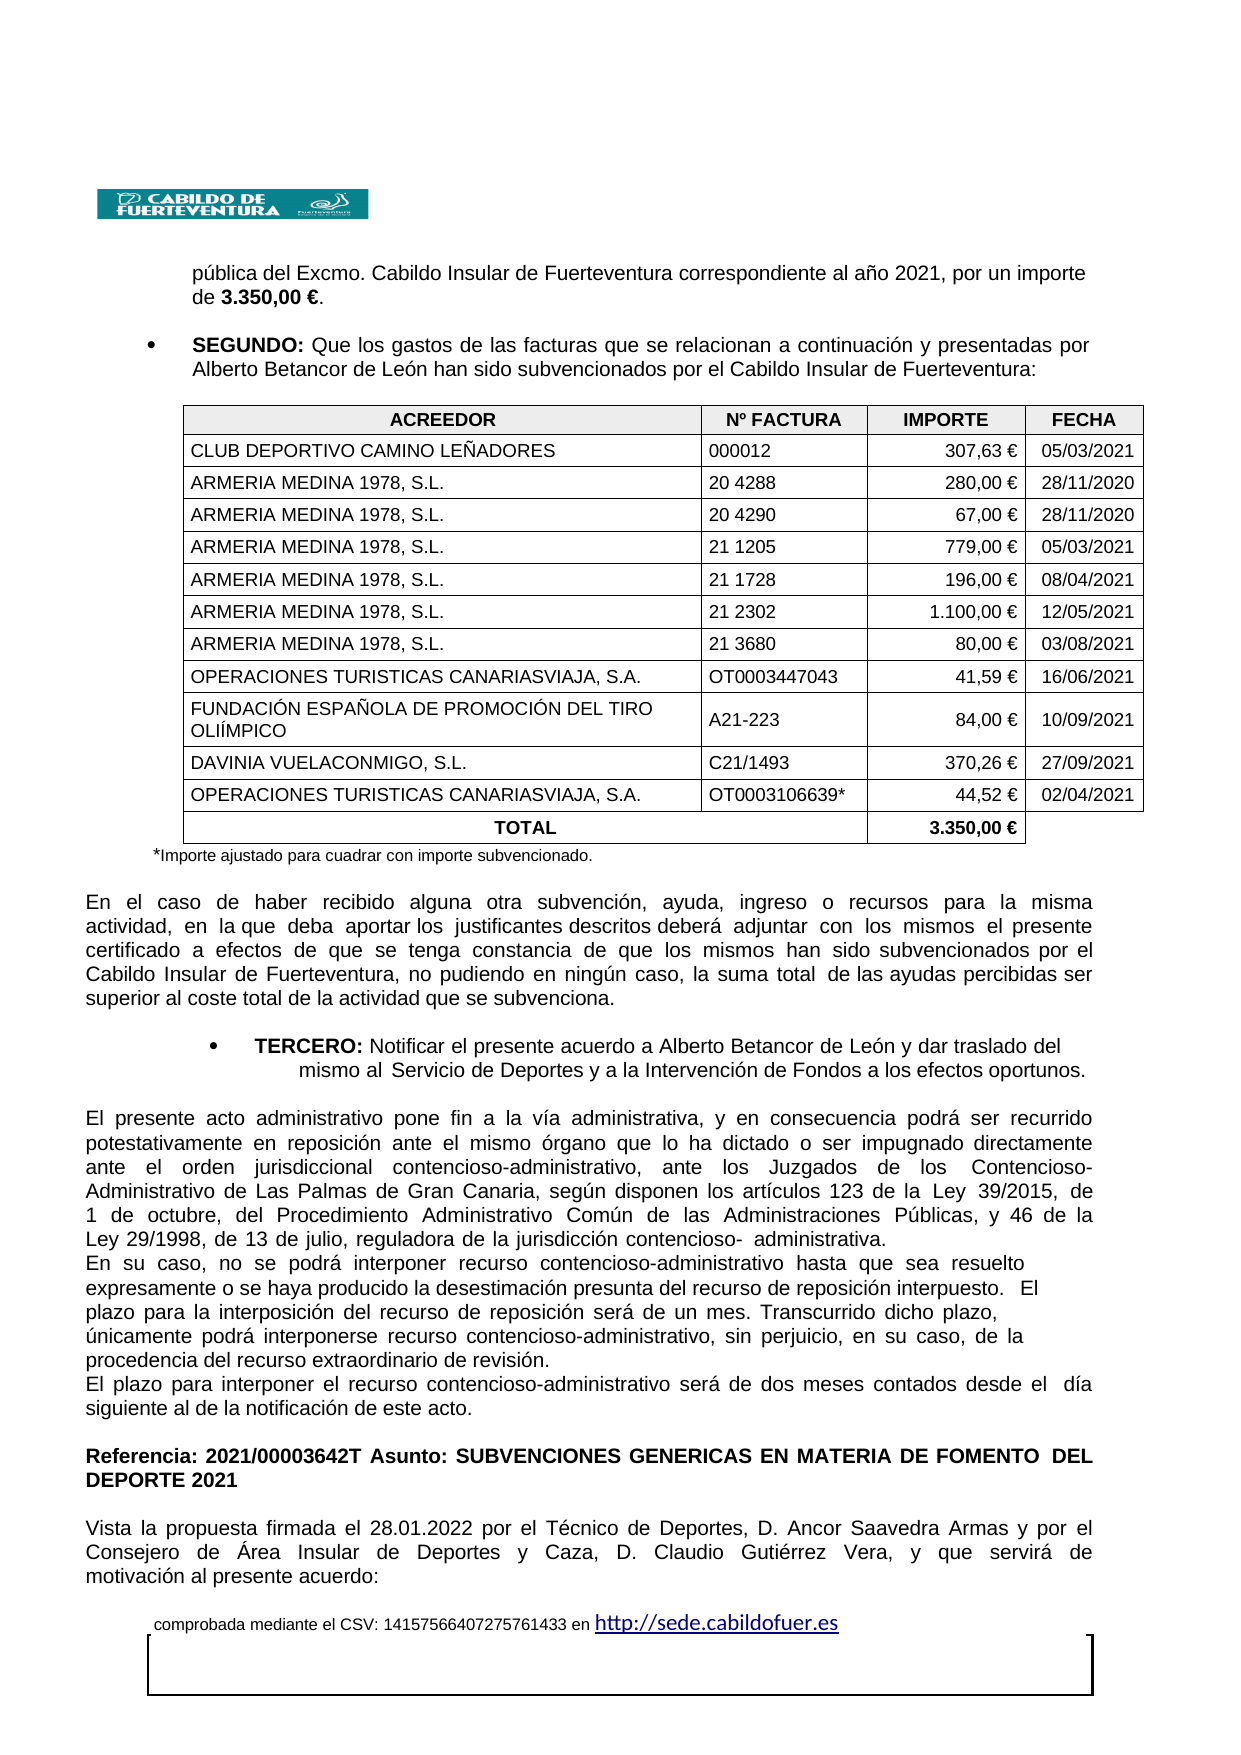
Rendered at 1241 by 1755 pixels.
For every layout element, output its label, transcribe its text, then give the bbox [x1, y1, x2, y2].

table_cell C21/1493 [702, 747, 867, 778]
table_cell 280,00 € [868, 467, 1025, 498]
table_cell ARMERIA MEDINA 1978, S.L. [184, 532, 701, 563]
table_cell TOTAL [184, 812, 867, 843]
table_cell 3.350,00 € [868, 812, 1025, 843]
table_cell 21 1205 [702, 532, 867, 563]
table_cell 02/04/2021 [1026, 780, 1143, 811]
table_cell ARMERIA MEDINA 1978, S.L. [184, 499, 701, 531]
table_cell OT0003447043 [702, 661, 867, 692]
table_cell 21 1728 [702, 564, 867, 595]
table_cell CLUB DEPORTIVO CAMINO LEÑADORES [184, 435, 701, 466]
table_header ACREEDOR [184, 406, 701, 434]
subtitle Referencia: 2021/00003642T Asunto: SUBVENCIONES GENERICAS EN MATERIA DE FOMENTO DEL DEPORTE 2021 [85, 1444, 1093, 1492]
table_cell 20 4290 [702, 499, 867, 531]
table_cell 000012 [702, 435, 867, 466]
text El plazo para interponer el recurso contencioso-administrativo será de dos meses contados desde el día siguiente al de la notificación de este acto. [85, 1372, 1093, 1420]
table_cell 44,52 € [868, 780, 1025, 811]
table_header IMPORTE [868, 406, 1025, 434]
table_cell 1.100,00 € [868, 596, 1025, 627]
picture [97, 189, 369, 219]
table_cell 28/11/2020 [1026, 499, 1143, 531]
table_header Nº FACTURA [702, 406, 867, 434]
table_cell 370,26 € [868, 747, 1025, 778]
table_cell OT0003106639* [702, 780, 867, 811]
table_cell 41,59 € [868, 661, 1025, 692]
table_cell 307,63 € [868, 435, 1025, 466]
table_cell 08/04/2021 [1026, 564, 1143, 595]
text En el caso de haber recibido alguna otra subvención, ayuda, ingreso o recursos para la misma actividad, en la que deba aportar los justificantes descritos deberá adjuntar con los mismos el presente certificado a efectos de que se tenga constancia de que los mismos han sido subvencionados por el Cabildo Insular de Fuerteventura, no pudiendo en ningún caso, la suma total de las ayudas percibidas ser superior al coste total de la actividad que se subvenciona. [85, 889, 1093, 1010]
table_cell ARMERIA MEDINA 1978, S.L. [184, 596, 701, 627]
table_cell 21 2302 [702, 596, 867, 627]
table_cell 21 3680 [702, 629, 867, 660]
text En su caso, no se podrá interponer recurso contencioso-administrativo hasta que sea resuelto expresamente o se haya producido la desestimación presunta del recurso de reposición interpuesto. El plazo para la interposición del recurso de reposición será de un mes. Transcurrido dicho plazo, únicamente podrá interponerse recurso contencioso-administrativo, sin perjuicio, en su caso, de la procedencia del recurso extraordinario de revisión. [85, 1251, 1088, 1372]
table_header FECHA [1026, 406, 1143, 434]
list TERCERO: Notificar el presente acuerdo a Alberto Betancor de León y dar traslado del mismo al Servicio de Deportes y a la Intervención de Fondos a los efectos oportunos. [210, 1034, 1093, 1082]
table_cell FUNDACIÓN ESPAÑOLA DE PROMOCIÓN DEL TIRO OLIÍMPICO [184, 693, 701, 746]
list SEGUNDO: Que los gastos de las facturas que se relacionan a continuación y presentadas por Alberto Betancor de León han sido subvencionados por el Cabildo Insular de Fuerteventura: [148, 332, 1093, 381]
table_cell 779,00 € [868, 532, 1025, 563]
table_cell 20 4288 [702, 467, 867, 498]
table_cell 16/06/2021 [1026, 661, 1143, 692]
table_cell 10/09/2021 [1026, 693, 1143, 746]
text pública del Excmo. Cabildo Insular de Fuerteventura correspondiente al año 2021, por un importe de 3.350,00 €. [192, 260, 1093, 308]
text Vista la propuesta firmada el 28.01.2022 por el Técnico de Deportes, D. Ancor Saavedra Armas y por el Consejero de Área Insular de Deportes y Caza, D. Claudio Gutiérrez Vera, y que servirá de motivación al presente acuerdo: [85, 1516, 1093, 1588]
table_cell OPERACIONES TURISTICAS CANARIASVIAJA, S.A. [184, 780, 701, 811]
text *Importe ajustado para cuadrar con importe subvencionado. [153, 844, 1155, 866]
table_cell ARMERIA MEDINA 1978, S.L. [184, 564, 701, 595]
table_cell 84,00 € [868, 693, 1025, 746]
table_cell ARMERIA MEDINA 1978, S.L. [184, 467, 701, 498]
table_cell 12/05/2021 [1026, 596, 1143, 627]
table_cell 67,00 € [868, 499, 1025, 531]
table_cell OPERACIONES TURISTICAS CANARIASVIAJA, S.A. [184, 661, 701, 692]
table_cell 196,00 € [868, 564, 1025, 595]
table_cell A21-223 [702, 693, 867, 746]
table_cell 27/09/2021 [1026, 747, 1143, 778]
table_cell 03/08/2021 [1026, 629, 1143, 660]
table_cell DAVINIA VUELACONMIGO, S.L. [184, 747, 701, 778]
table_cell 28/11/2020 [1026, 467, 1143, 498]
table_cell 05/03/2021 [1026, 532, 1143, 563]
table_cell 80,00 € [868, 629, 1025, 660]
table_cell [1026, 812, 1143, 843]
text El presente acto administrativo pone fin a la vía administrativa, y en consecuencia podrá ser recurrido potestativamente en reposición ante el mismo órgano que lo ha dictado o ser impugnado directamente ante el orden jurisdiccional contencioso-administrativo, ante los Juzgados de los Contencioso-Administrativo de Las Palmas de Gran Canaria, según disponen los artículos 123 de la Ley 39/2015, de 1 de octubre, del Procedimiento Administrativo Común de las Administraciones Públicas, y 46 de la Ley 29/1998, de 13 de julio, reguladora de la jurisdicción contencioso- administrativa. [85, 1106, 1093, 1251]
table_cell ARMERIA MEDINA 1978, S.L. [184, 629, 701, 660]
table_cell 05/03/2021 [1026, 435, 1143, 466]
